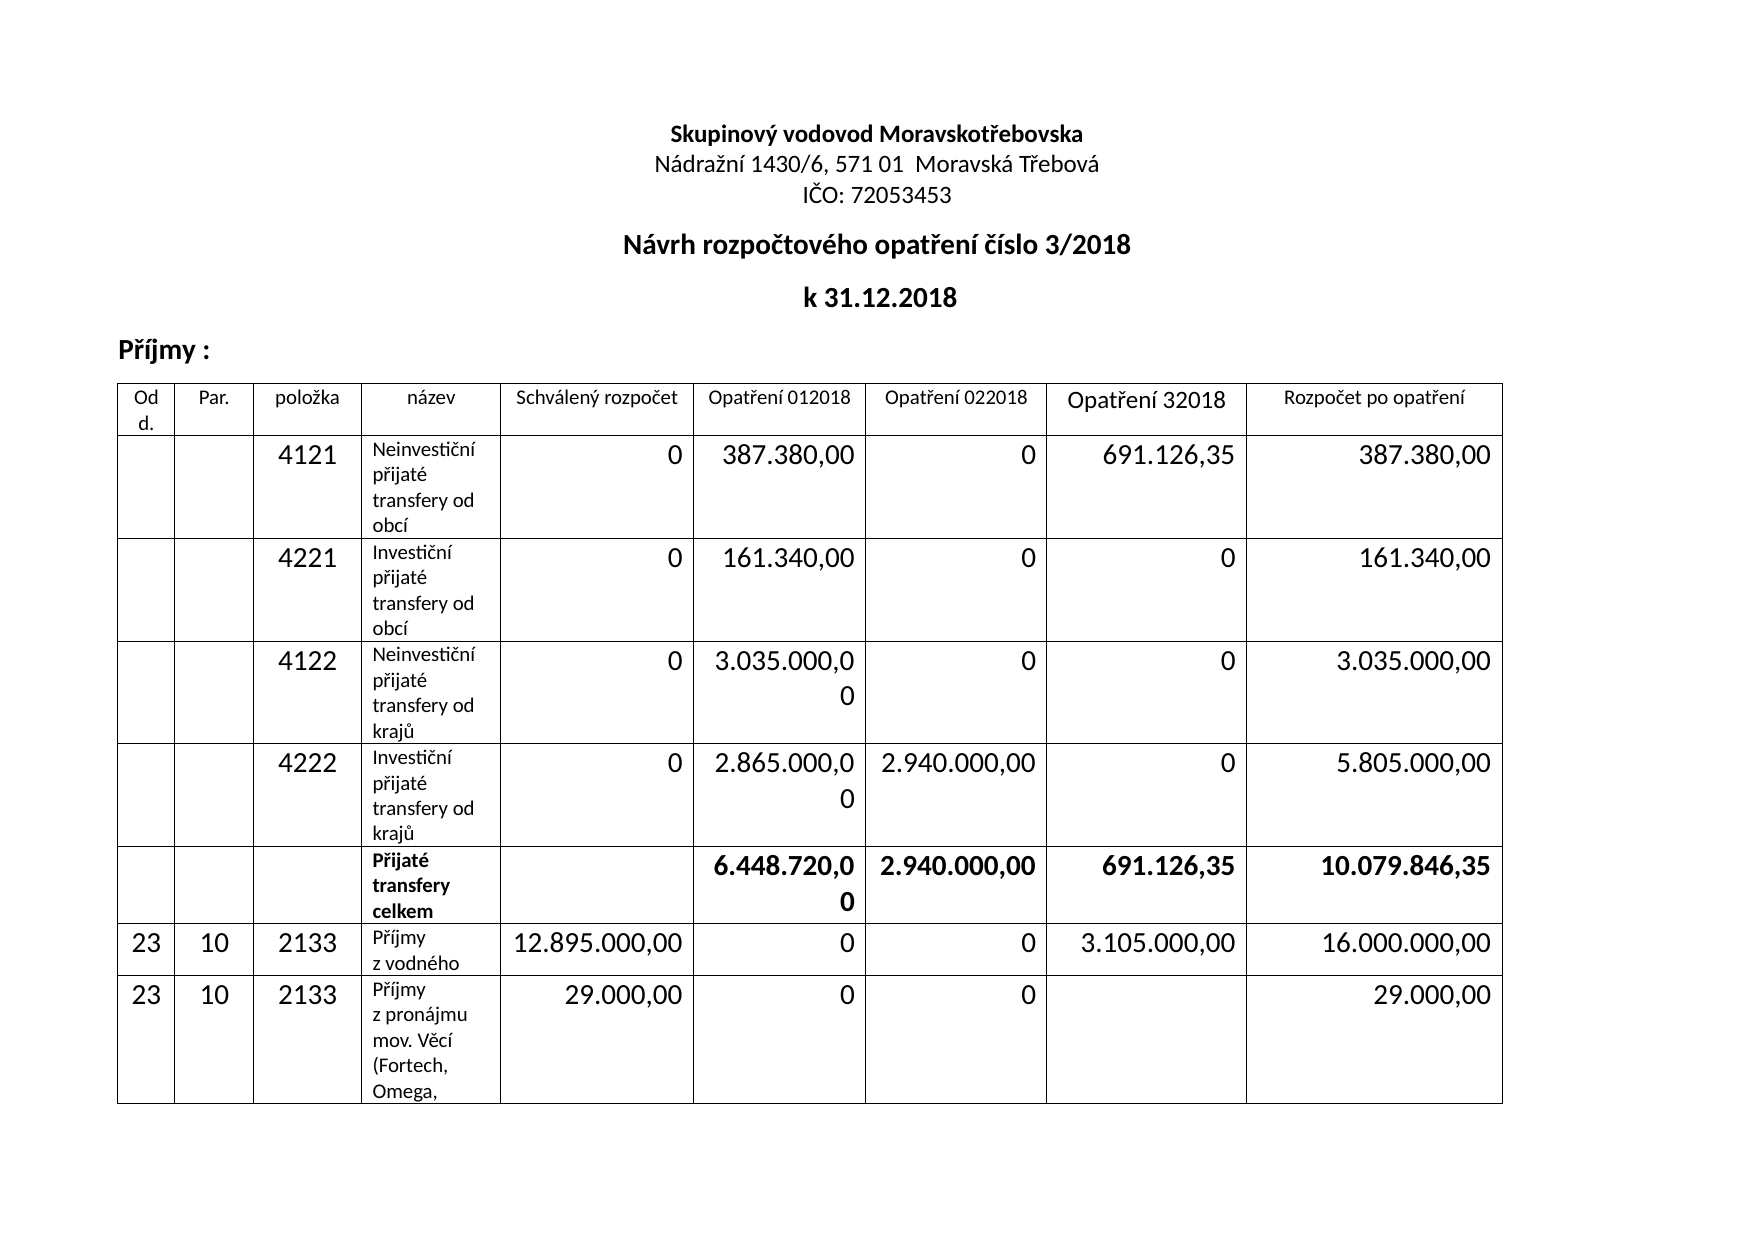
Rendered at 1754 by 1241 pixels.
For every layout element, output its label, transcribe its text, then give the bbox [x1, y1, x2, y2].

table_cell Neinvestiční přijaté transfery od krajů [362, 642, 500, 743]
table_cell [175, 744, 253, 846]
table_cell 0 [694, 924, 865, 975]
text k 31.12.2018 [118, 279, 1636, 314]
table_cell [1047, 976, 1246, 1103]
table_cell [175, 436, 253, 538]
table_cell [501, 847, 693, 923]
table_header Opatření 32018 [1047, 384, 1246, 435]
table_cell 387.380,00 [694, 436, 865, 538]
table_cell 29.000,00 [1247, 976, 1502, 1103]
table_cell 0 [1047, 539, 1246, 641]
table_header Par. [175, 384, 253, 435]
table_cell 0 [1047, 744, 1246, 846]
table_cell [175, 539, 253, 641]
table_cell Přijaté transfery celkem [362, 847, 500, 923]
table_cell 2133 [254, 924, 361, 975]
table_cell 691.126,35 [1047, 847, 1246, 923]
table_cell 0 [501, 642, 693, 743]
table_cell 0 [501, 744, 693, 846]
table_cell 2.940.000,00 [866, 847, 1046, 923]
table_cell 10.079.846,35 [1247, 847, 1502, 923]
table_header Opatření 022018 [866, 384, 1046, 435]
table_cell 0 [866, 539, 1046, 641]
table_cell 0 [694, 976, 865, 1103]
table_cell 5.805.000,00 [1247, 744, 1502, 846]
table_cell 6.448.720,00 [694, 847, 865, 923]
table_cell Investiční přijaté transfery od obcí [362, 539, 500, 641]
table_cell 4221 [254, 539, 361, 641]
table_header položka [254, 384, 361, 435]
table_cell 161.340,00 [694, 539, 865, 641]
table_cell 161.340,00 [1247, 539, 1502, 641]
table_cell Příjmy z pronájmu mov. Věcí (Fortech, Omega, [362, 976, 500, 1103]
table_cell 16.000.000,00 [1247, 924, 1502, 975]
table_cell 2.865.000,00 [694, 744, 865, 846]
table_cell [254, 847, 361, 923]
table_cell [118, 744, 174, 846]
table_cell Neinvestiční přijaté transfery od obcí [362, 436, 500, 538]
table_cell 23 [118, 924, 174, 975]
table_cell 0 [866, 436, 1046, 538]
text Příjmy : [118, 331, 1636, 367]
table_cell [118, 436, 174, 538]
table_cell 4222 [254, 744, 361, 846]
table_header Opatření 012018 [694, 384, 865, 435]
table_cell 0 [501, 436, 693, 538]
table_cell 2133 [254, 976, 361, 1103]
table_cell Investiční přijaté transfery od krajů [362, 744, 500, 846]
table_cell 0 [501, 539, 693, 641]
table_cell 10 [175, 924, 253, 975]
table_cell 0 [866, 924, 1046, 975]
table_header Rozpočet po opatření [1247, 384, 1502, 435]
table_cell 23 [118, 976, 174, 1103]
table_header Odd. [118, 384, 174, 435]
table_cell 0 [1047, 642, 1246, 743]
table_cell 0 [866, 976, 1046, 1103]
table_cell 3.035.000,00 [1247, 642, 1502, 743]
table_cell 10 [175, 976, 253, 1103]
table_cell 387.380,00 [1247, 436, 1502, 538]
table_header název [362, 384, 500, 435]
text Skupinový vodovod Moravskotřebovska Nádražní 1430/6, 571 01 Moravská Třebová IČO: 72053453 [118, 118, 1636, 210]
table_cell [118, 642, 174, 743]
table_cell 4121 [254, 436, 361, 538]
table_cell 4122 [254, 642, 361, 743]
table_cell 3.105.000,00 [1047, 924, 1246, 975]
table_header Schválený rozpočet [501, 384, 693, 435]
table_cell 3.035.000,00 [694, 642, 865, 743]
table_cell [118, 847, 174, 923]
table_cell [175, 847, 253, 923]
table_cell [118, 539, 174, 641]
table_cell [175, 642, 253, 743]
table_cell 691.126,35 [1047, 436, 1246, 538]
table_cell 0 [866, 642, 1046, 743]
table_cell 29.000,00 [501, 976, 693, 1103]
table_cell 12.895.000,00 [501, 924, 693, 975]
table_cell Příjmy z vodného [362, 924, 500, 975]
table_cell 2.940.000,00 [866, 744, 1046, 846]
text Návrh rozpočtového opatření číslo 3/2018 [118, 226, 1636, 262]
